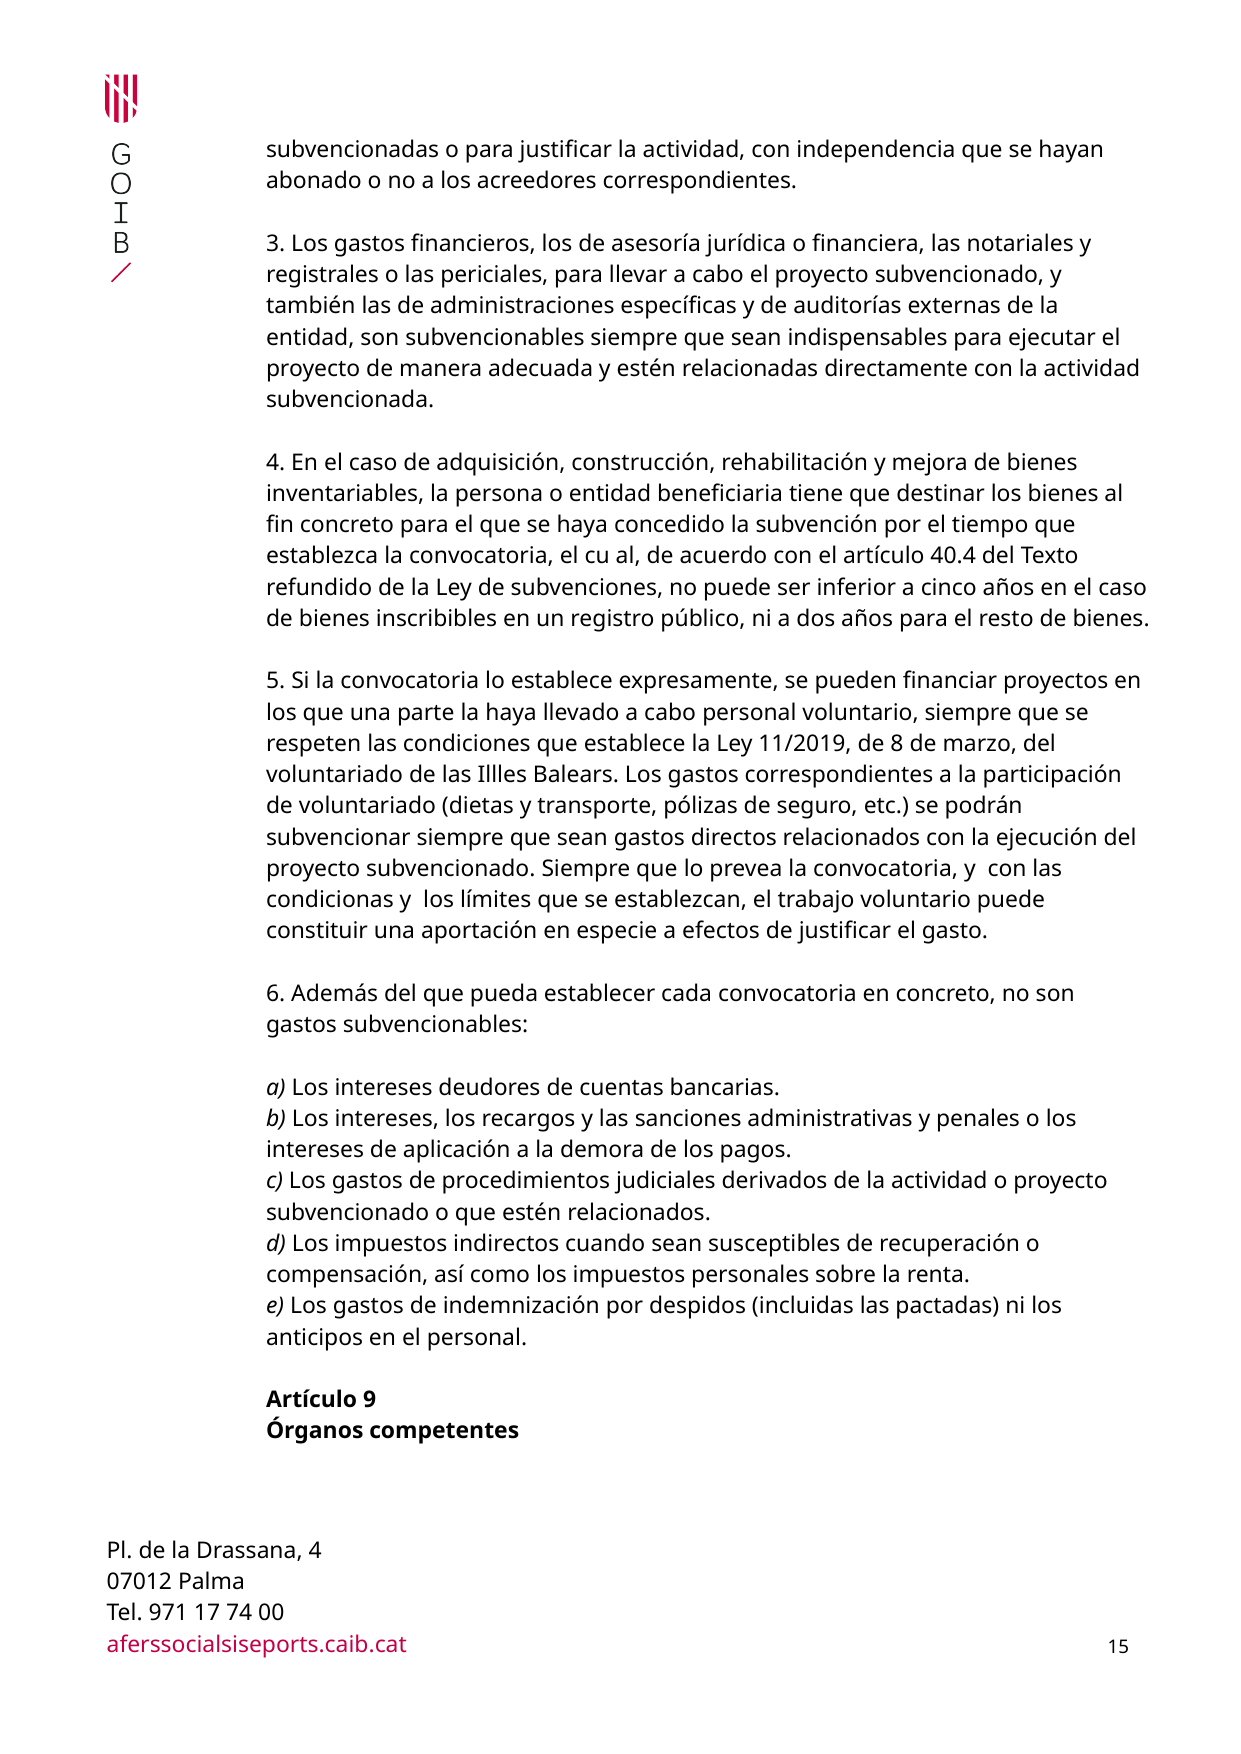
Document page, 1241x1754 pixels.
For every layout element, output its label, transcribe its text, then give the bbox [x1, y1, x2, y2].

text a) Los intereses deudores de cuentas bancarias. [266, 1070, 1152, 1102]
text e) Los gastos de indemnización por despidos (incluidas las pactadas) ni los anticipos en el personal. [266, 1289, 1152, 1352]
text 4. En el caso de adquisición, construcción, rehabilitación y mejora de bienes inventariables, la persona o entidad beneficiaria tiene que destinar los bienes al fin concreto para el que se haya concedido la subvención por el tiempo que establezca la convocatoria, el cu al, de acuerdo con el artículo 40.4 del Texto refundido de la Ley de subvenciones, no puede ser inferior a cinco años en el caso de bienes inscribibles en un registro público, ni a dos años para el resto de bienes. [266, 445, 1152, 633]
picture [76, 51, 166, 313]
text d) Los impuestos indirectos cuando sean susceptibles de recuperación o compensación, así como los impuestos personales sobre la renta. [266, 1227, 1152, 1289]
text Artículo 9 [266, 1383, 1152, 1414]
text c) Los gastos de procedimientos judiciales derivados de la actividad o proyecto subvencionado o que estén relacionados. [266, 1164, 1152, 1227]
text 3. Los gastos financieros, los de asesoría jurídica o financiera, las notariales y registrales o las periciales, para llevar a cabo el proyecto subvencionado, y también las de administraciones específicas y de auditorías externas de la entidad, son subvencionables siempre que sean indispensables para ejecutar el proyecto de manera adecuada y estén relacionadas directamente con la actividad subvencionada. [266, 227, 1152, 414]
text subvencionadas o para justificar la actividad, con independencia que se hayan abonado o no a los acreedores correspondientes. [266, 133, 1152, 195]
text Órganos competentes [266, 1414, 1152, 1445]
text 5. Si la convocatoria lo establece expresamente, se pueden financiar proyectos en los que una parte la haya llevado a cabo personal voluntario, siempre que se respeten las condiciones que establece la Ley 11/2019, de 8 de marzo, del voluntariado de las Illles Balears. Los gastos correspondientes a la participación de voluntariado (dietas y transporte, pólizas de seguro, etc.) se podrán subvencionar siempre que sean gastos directos relacionados con la ejecución del proyecto subvencionado. Siempre que lo prevea la convocatoria, y con las condicionas y los límites que se establezcan, el trabajo voluntario puede constituir una aportación en especie a efectos de justificar el gasto. [266, 664, 1152, 945]
text b) Los intereses, los recargos y las sanciones administrativas y penales o los intereses de aplicación a la demora de los pagos. [266, 1102, 1152, 1164]
text 6. Además del que pueda establecer cada convocatoria en concreto, no son gastos subvencionables: [266, 977, 1152, 1039]
